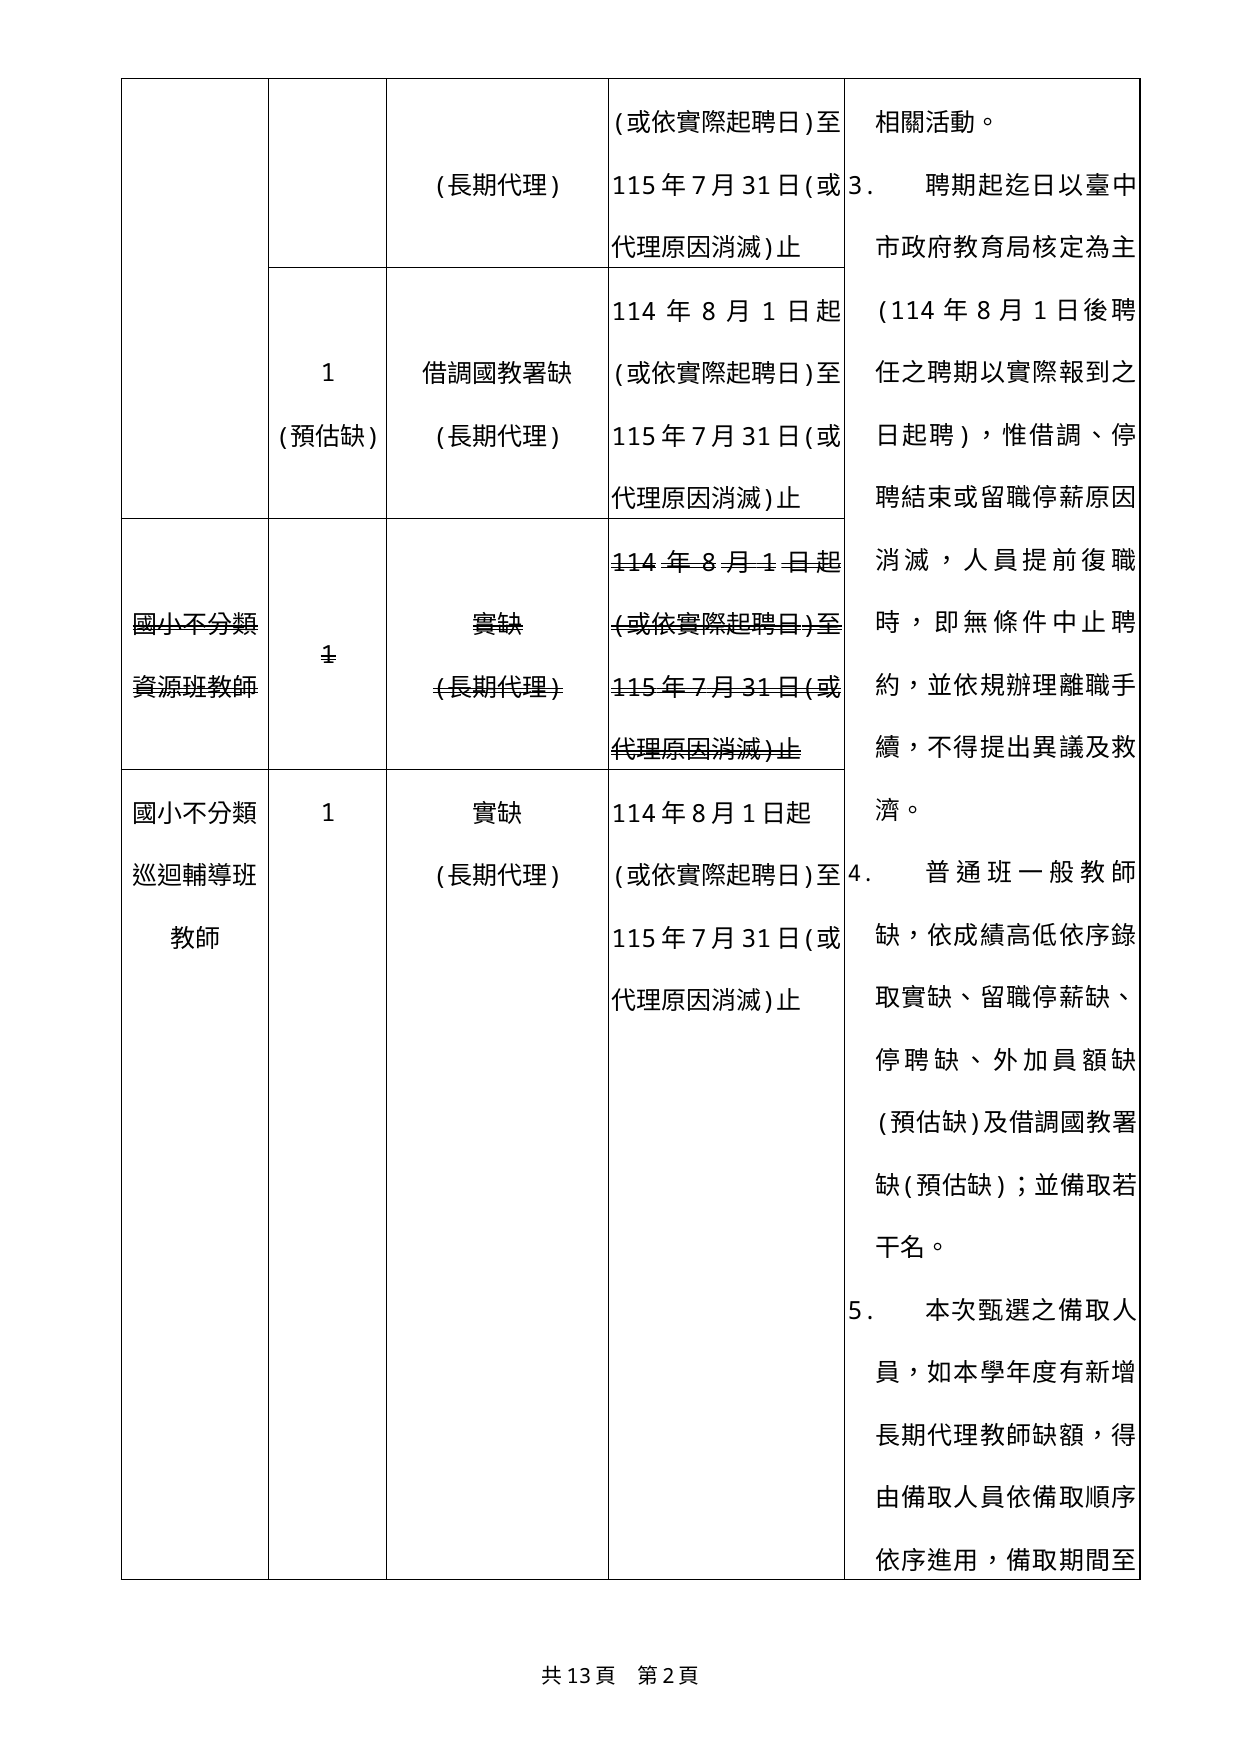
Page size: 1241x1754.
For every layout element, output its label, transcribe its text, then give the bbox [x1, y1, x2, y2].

table_cell [122, 79, 268, 518]
table_cell 1 [269, 770, 386, 1579]
table_cell 本次各類缺額得視教育部國民教育署補助各地方政府114學年度推動國小合理教師員額計畫公文核定函、教師借調狀況調整，如有增減，將配合調整缺額聘用，如經教育局或國教署核定無該項缺額，則該項代理教師錄取資格即取消。 實際授課內容須配合學校需求彈性調配，並須配合學校安排協助相關活動。 聘期起迄日以臺中市政府教育局核定為主(114年8月1日後聘任之聘期以實際報到之日起聘)，惟借調、停聘結束或留職停薪原因消滅，人員提前復職時，即無條件中止聘約，並依規辦理離職手續，不得提出異議及救濟。 普通班一般教師缺，依成績高低依序錄取實缺、留職停薪缺、停聘缺、外加員額缺(預估缺)及借調國教署缺(預估缺)；並備取若干名。 本次甄選之備取人員，如本學年度有新增長期代理教師缺額，得由備取人員依備取順序依序進用，備取期間至各甄選類別代理聘期迄日止；備取期間如有違反報名資格條件者，取消備取資格。 [845, 79, 1139, 1579]
table_cell 114年8月1日起(或依實際起聘日)至115年7月31日(或代理原因消滅)止 [609, 268, 844, 518]
table_cell 1 [269, 519, 386, 769]
table_cell 實缺 (長期代理) [387, 519, 608, 769]
table_cell 國小不分類資源班教師 [122, 519, 268, 769]
table_cell 1 (預估缺) [269, 268, 386, 518]
table_cell (或依實際起聘日)至115年7月31日(或代理原因消滅)止 [609, 79, 844, 267]
table_cell [269, 79, 386, 267]
table_cell 114年8月1日起(或依實際起聘日)至115年7月31日(或代理原因消滅)止 [609, 770, 844, 1579]
table_cell 實缺 (長期代理) [387, 770, 608, 1579]
table_cell 114年8月1日起(或依實際起聘日)至115年7月31日(或代理原因消滅)止 [609, 519, 844, 769]
table_cell 國小不分類巡迴輔導班教師 [122, 770, 268, 1579]
table_cell (長期代理) [387, 79, 608, 267]
table_cell 借調國教署缺 (長期代理) [387, 268, 608, 518]
